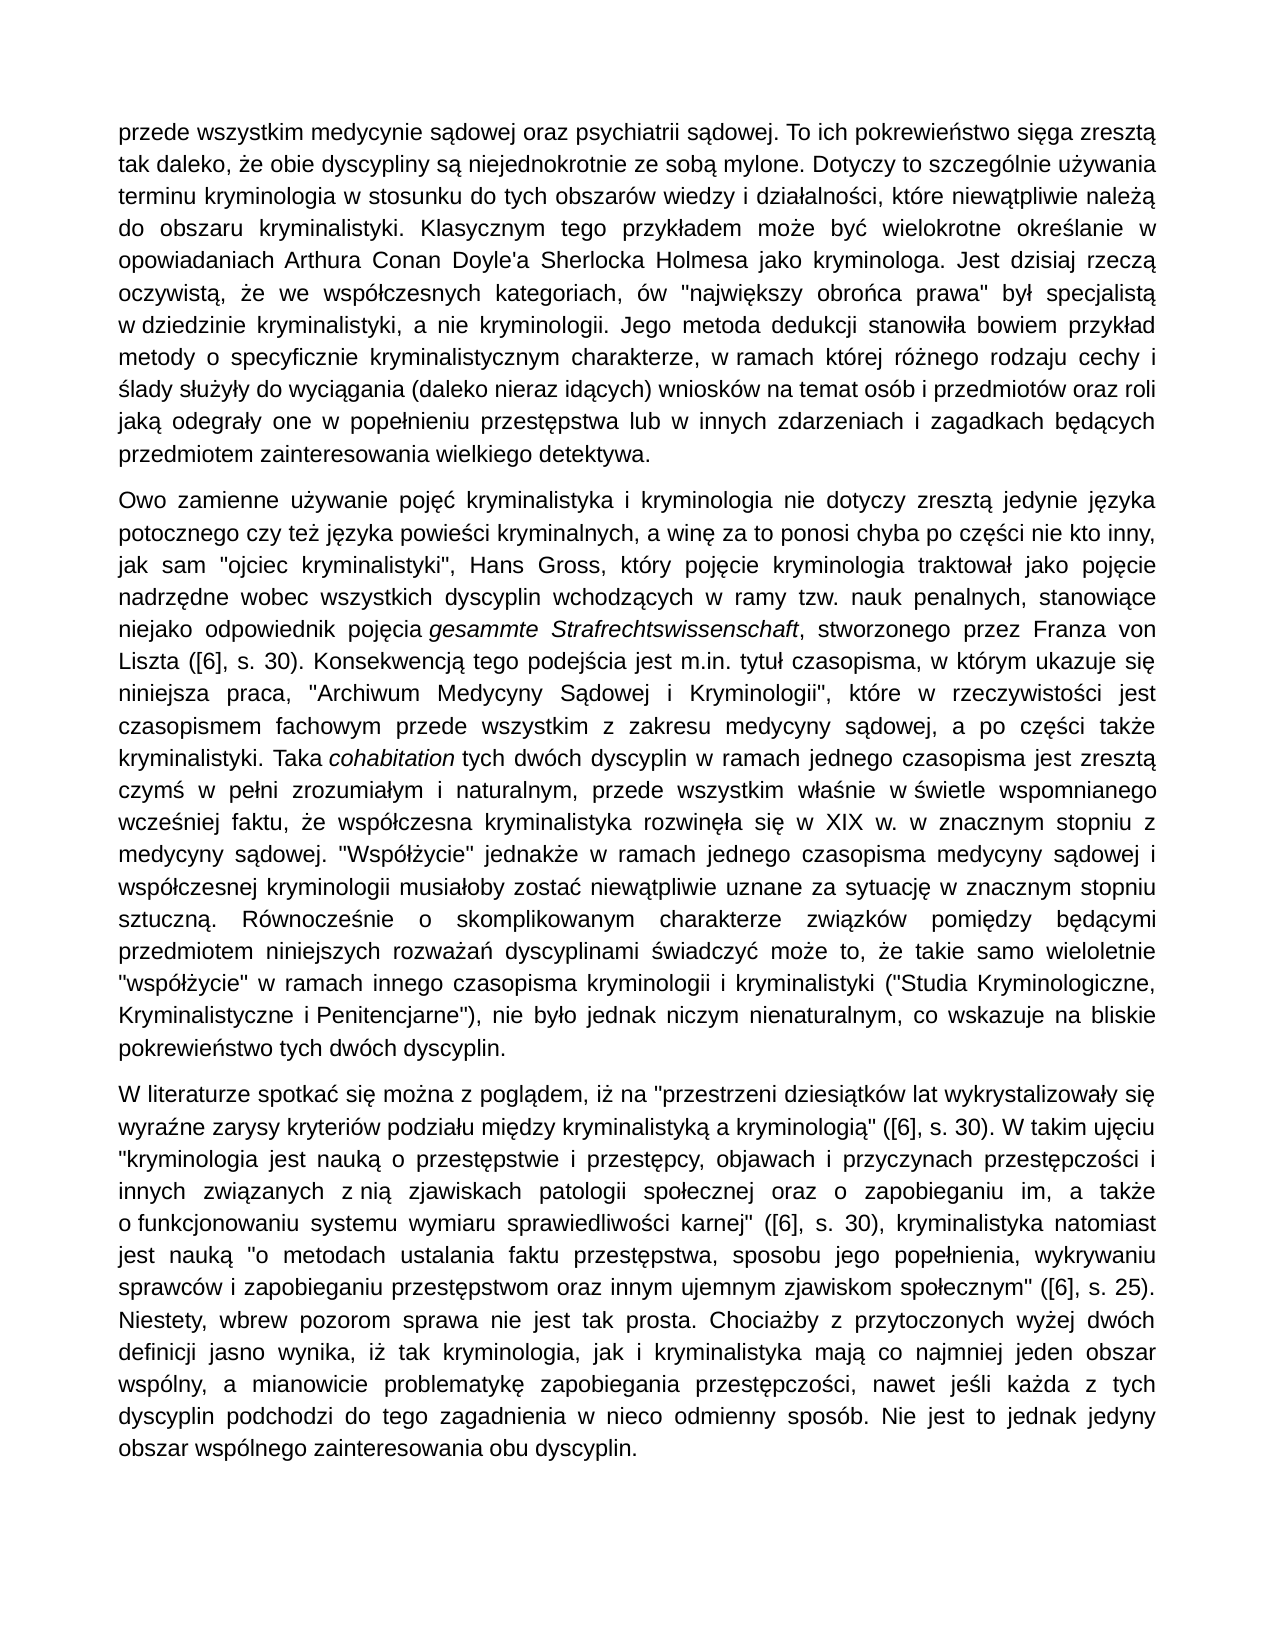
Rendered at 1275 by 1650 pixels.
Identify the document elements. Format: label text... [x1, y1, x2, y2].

text W literaturze spotkać się można z poglądem, iż na "przestrzeni dziesiątków lat wykrystalizowały się wyraźne zarysy kryteriów podziału między kryminalistyką a kryminologią" ([6], s. 30). W takim ujęciu "kryminologia jest nauką o przestępstwie i przestępcy, objawach i przyczynach przestępczości i innych związanych z nią zjawiskach patologii społecznej oraz o zapobieganiu im, a także o funkcjonowaniu systemu wymiaru sprawiedliwości karnej" ([6], s. 30), kryminalistyka natomiast jest nauką "o metodach ustalania faktu przestępstwa, sposobu jego popełnienia, wykrywaniu sprawców i zapobieganiu przestępstwom oraz innym ujemnym zjawiskom społecznym" ([6], s. 25). Niestety, wbrew pozorom sprawa nie jest tak prosta. Chociażby z przytoczonych wyżej dwóch definicji jasno wynika, iż tak kryminologia, jak i kryminalistyka mają co najmniej jeden obszar wspólny, a mianowicie problematykę zapobiegania przestępczości, nawet jeśli każda z tych dyscyplin podchodzi do tego zagadnienia w nieco odmienny sposób. Nie jest to jednak jedyny obszar wspólnego zainteresowania obu dyscyplin. [118, 1081, 1157, 1462]
text Owo zamienne używanie pojęć kryminalistyka i kryminologia nie dotyczy zresztą jedynie języka potocznego czy też języka powieści kryminalnych, a winę za to ponosi chyba po części nie kto inny, jak sam "ojciec kryminalistyki", Hans Gross, który pojęcie kryminologia traktował jako pojęcie nadrzędne wobec wszystkich dyscyplin wchodzących w ramy tzw. nauk penalnych, stanowiące niejako odpowiednik pojęcia gesammte Strafrechtswissenschaft, stworzonego przez Franza von Liszta ([6], s. 30). Konsekwencją tego podejścia jest m.in. tytuł czasopisma, w którym ukazuje się niniejsza praca, "Archiwum Medycyny Sądowej i Kryminologii", które w rzeczywistości jest czasopismem fachowym przede wszystkim z zakresu medycyny sądowej, a po części także kryminalistyki. Taka cohabitation tych dwóch dyscyplin w ramach jednego czasopisma jest zresztą czymś w pełni zrozumiałym i naturalnym, przede wszystkim właśnie w świetle wspomnianego wcześniej faktu, że współczesna kryminalistyka rozwinęła się w XIX w. w znacznym stopniu z medycyny sądowej. "Współżycie" jednakże w ramach jednego czasopisma medycyny sądowej i współczesnej kryminologii musiałoby zostać niewątpliwie uznane za sytuację w znacznym stopniu sztuczną. Równocześnie o skomplikowanym charakterze związków pomiędzy będącymi przedmiotem niniejszych rozważań dyscyplinami świadczyć może to, że takie samo wieloletnie "współżycie" w ramach innego czasopisma kryminologii i kryminalistyki ("Studia Kryminologiczne, Kryminalistyczne i Penitencjarne"), nie było jednak niczym nienaturalnym, co wskazuje na bliskie pokrewieństwo tych dwóch dyscyplin. [118, 487, 1157, 1061]
text przede wszystkim medycynie sądowej oraz psychiatrii sądowej. To ich pokrewieństwo sięga zresztą tak daleko, że obie dyscypliny są niejednokrotnie ze sobą mylone. Dotyczy to szczególnie używania terminu kryminologia w stosunku do tych obszarów wiedzy i działalności, które niewątpliwie należą do obszaru kryminalistyki. Klasycznym tego przykładem może być wielokrotne określanie w opowiadaniach Arthura Conan Doyle'a Sherlocka Holmesa jako kryminologa. Jest dzisiaj rzeczą oczywistą, że we współczesnych kategoriach, ów "największy obrońca prawa" był specjalistą w dziedzinie kryminalistyki, a nie kryminologii. Jego metoda dedukcji stanowiła bowiem przykład metody o specyficznie kryminalistycznym charakterze, w ramach której różnego rodzaju cechy i ślady służyły do wyciągania (daleko nieraz idących) wniosków na temat osób i przedmiotów oraz roli jaką odegrały one w popełnieniu przestępstwa lub w innych zdarzeniach i zagadkach będących przedmiotem zainteresowania wielkiego detektywa. [118, 118, 1157, 467]
